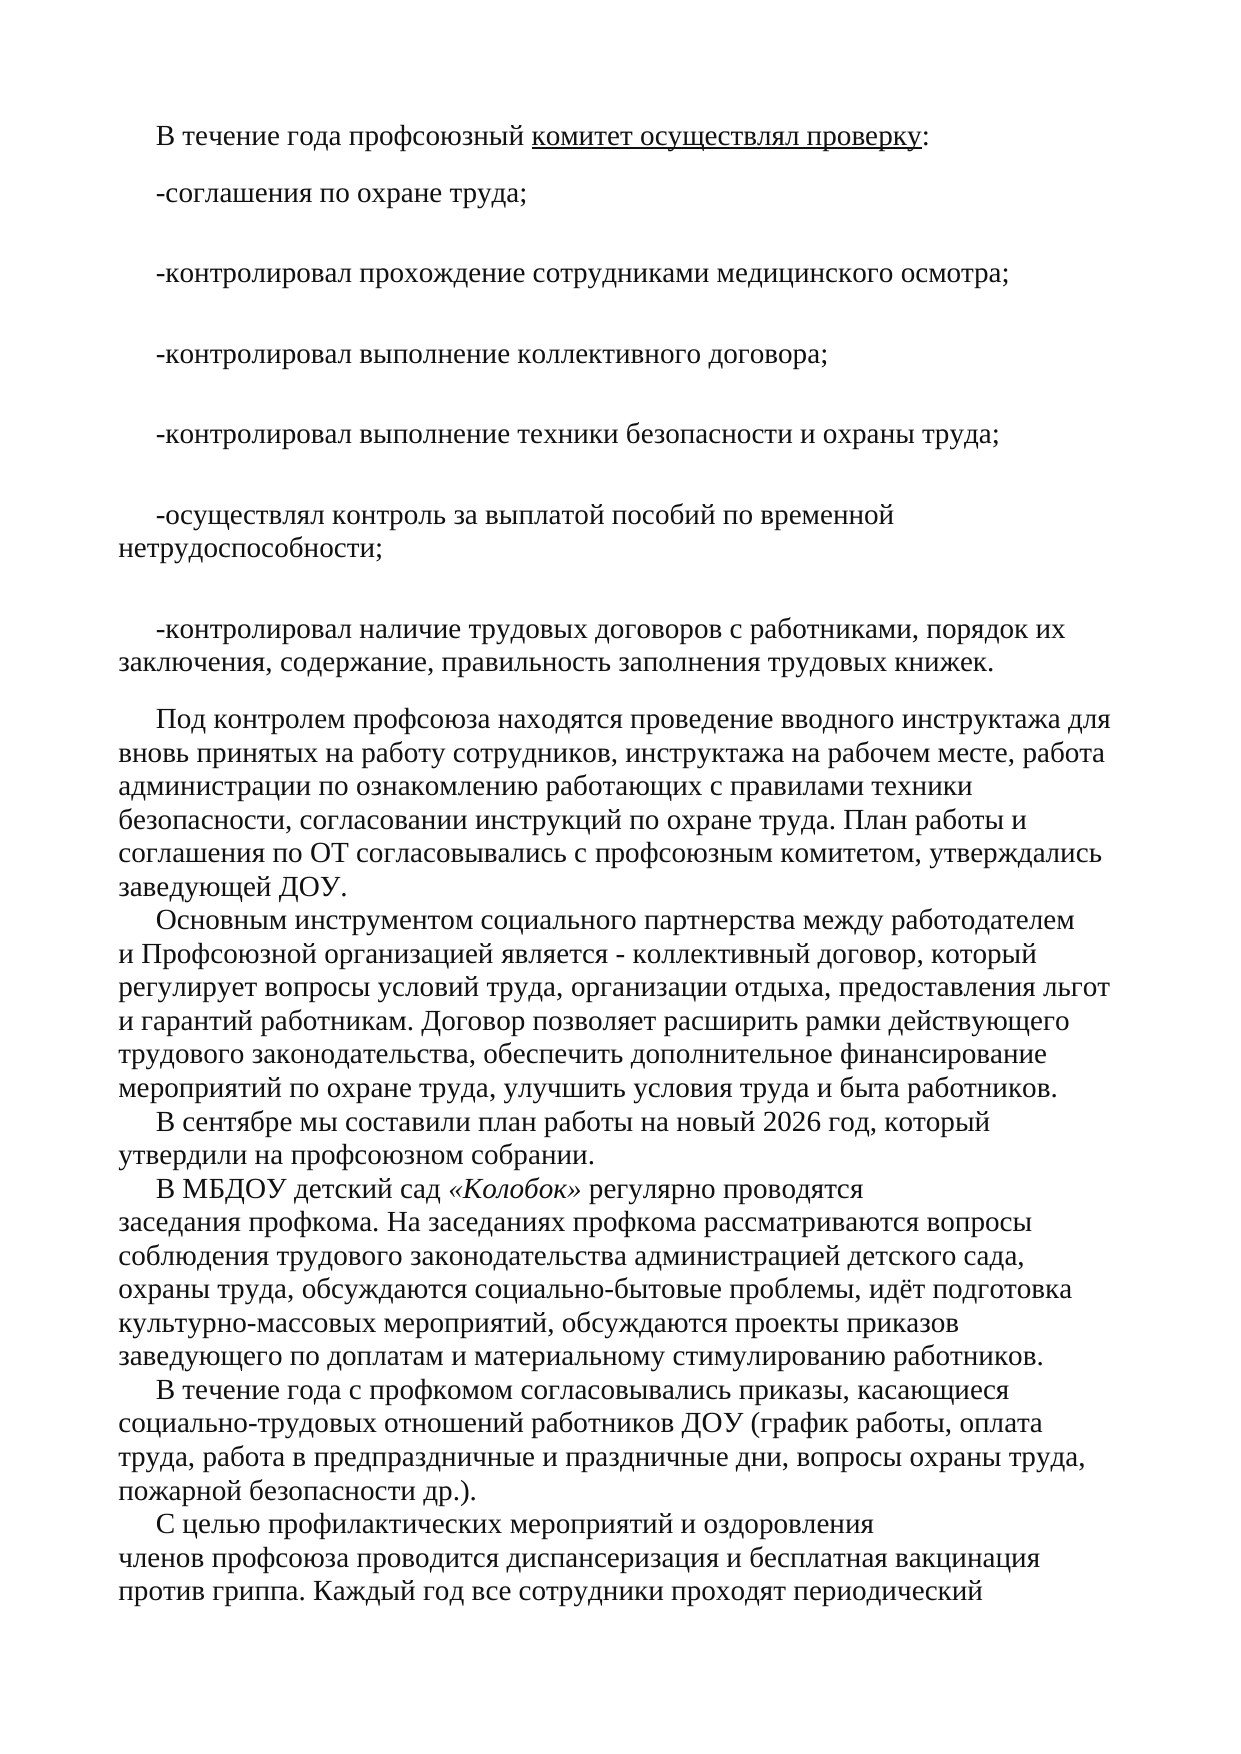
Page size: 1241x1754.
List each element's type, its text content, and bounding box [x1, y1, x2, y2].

text В течение года профсоюзный комитет осуществлял проверку: [118, 118, 1122, 152]
text -контролировал выполнение коллективного договора; [118, 336, 1122, 369]
text -осуществлял контроль за выплатой пособий по временной нетрудоспособности; [118, 497, 1122, 564]
text С целью профилактических мероприятий и оздоровления членов профсоюза проводится диспансеризация и бесплатная вакцинация против гриппа. Каждый год все сотрудники проходят периодический [118, 1506, 1122, 1607]
text В сентябре мы составили план работы на новый 2026 год, который утвердили на профсоюзном собрании. [118, 1104, 1122, 1171]
text -контролировал наличие трудовых договоров с работниками, порядок их заключения, содержание, правильность заполнения трудовых книжек. [118, 611, 1122, 678]
text -соглашения по охране труда; [118, 175, 1122, 209]
text В течение года с профкомом согласовывались приказы, касающиеся социально-трудовых отношений работников ДОУ (график работы, оплата труда, работа в предпраздничные и праздничные дни, вопросы охраны труда, пожарной безопасности др.). [118, 1372, 1122, 1506]
text -контролировал прохождение сотрудниками медицинского осмотра; [118, 256, 1122, 289]
text -контролировал выполнение техники безопасности и охраны труда; [118, 416, 1122, 450]
text Под контролем профсоюза находятся проведение вводного инструктажа для вновь принятых на работу сотрудников, инструктажа на рабочем месте, работа администрации по ознакомлению работающих с правилами техники безопасности, согласовании инструкций по охране труда. План работы и соглашения по ОТ согласовывались с профсоюзным комитетом, утверждались заведующей ДОУ. [118, 701, 1122, 902]
text Основным инструментом социального партнерства между работодателем и Профсоюзной организацией является - коллективный договор, который регулирует вопросы условий труда, организации отдыха, предоставления льгот и гарантий работникам. Договор позволяет расширить рамки действующего трудового законодательства, обеспечить дополнительное финансирование мероприятий по охране труда, улучшить условия труда и быта работников. [118, 902, 1122, 1104]
text В МБДОУ детский сад «Колобок» регулярно проводятся заседания профкома. На заседаниях профкома рассматриваются вопросы соблюдения трудового законодательства администрацией детского сада, охраны труда, обсуждаются социально-бытовые проблемы, идёт подготовка культурно-массовых мероприятий, обсуждаются проекты приказов заведующего по доплатам и материальному стимулированию работников. [118, 1171, 1122, 1372]
